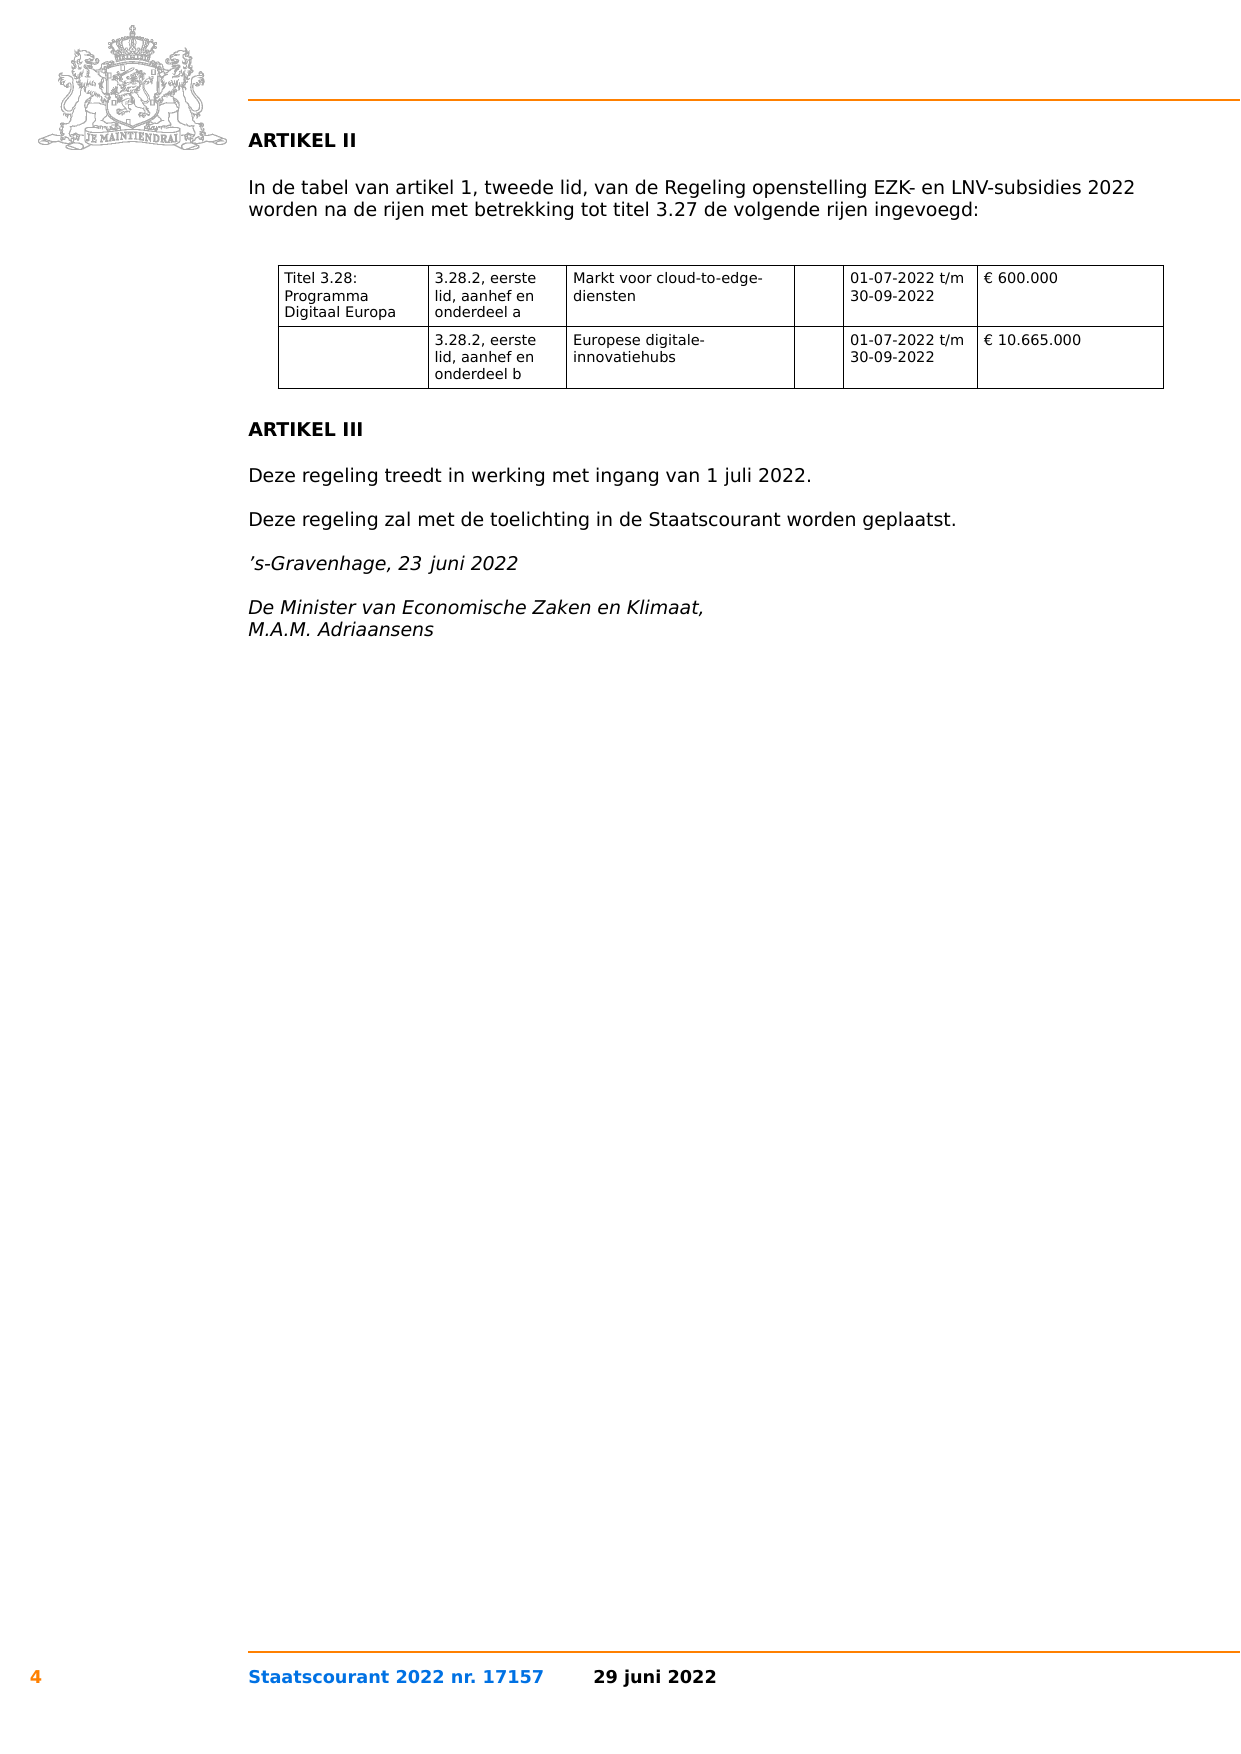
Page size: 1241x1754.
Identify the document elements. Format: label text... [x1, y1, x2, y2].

text ’s-Gravenhage, 23 juni 2022 [248, 553, 1163, 575]
table_cell Europese digitale-innovatiehubs [567, 327, 794, 387]
picture [38, 25, 227, 150]
table_header Markt voor cloud-to-edge-diensten [567, 266, 794, 326]
table_cell 01-07-2022 t/m 30-09-2022 [844, 327, 977, 387]
text Deze regeling treedt in werking met ingang van 1 juli 2022. [248, 465, 1163, 487]
subtitle ARTIKEL II [248, 130, 1163, 152]
table_cell [795, 327, 843, 387]
table_header [795, 266, 843, 326]
table_header € 600.000 [978, 266, 1163, 326]
table_header 3.28.2, eerste lid, aanhef en onderdeel a [429, 266, 566, 326]
subtitle ARTIKEL III [248, 418, 1163, 440]
text In de tabel van artikel 1, tweede lid, van de Regeling openstelling EZK- en LNV-subsidies 2022 worden na de rijen met betrekking tot titel 3.27 de volgende rijen ingevoegd: [248, 177, 1163, 221]
table_header 01-07-2022 t/m 30-09-2022 [844, 266, 977, 326]
text Deze regeling zal met de toelichting in de Staatscourant worden geplaatst. [248, 509, 1163, 531]
table_header Titel 3.28: Programma Digitaal Europa [279, 266, 428, 326]
text De Minister van Economische Zaken en Klimaat, M.A.M. Adriaansens [248, 597, 1163, 641]
table_cell 3.28.2, eerste lid, aanhef en onderdeel b [429, 327, 566, 387]
table_cell € 10.665.000 [978, 327, 1163, 387]
table_cell [279, 327, 428, 387]
